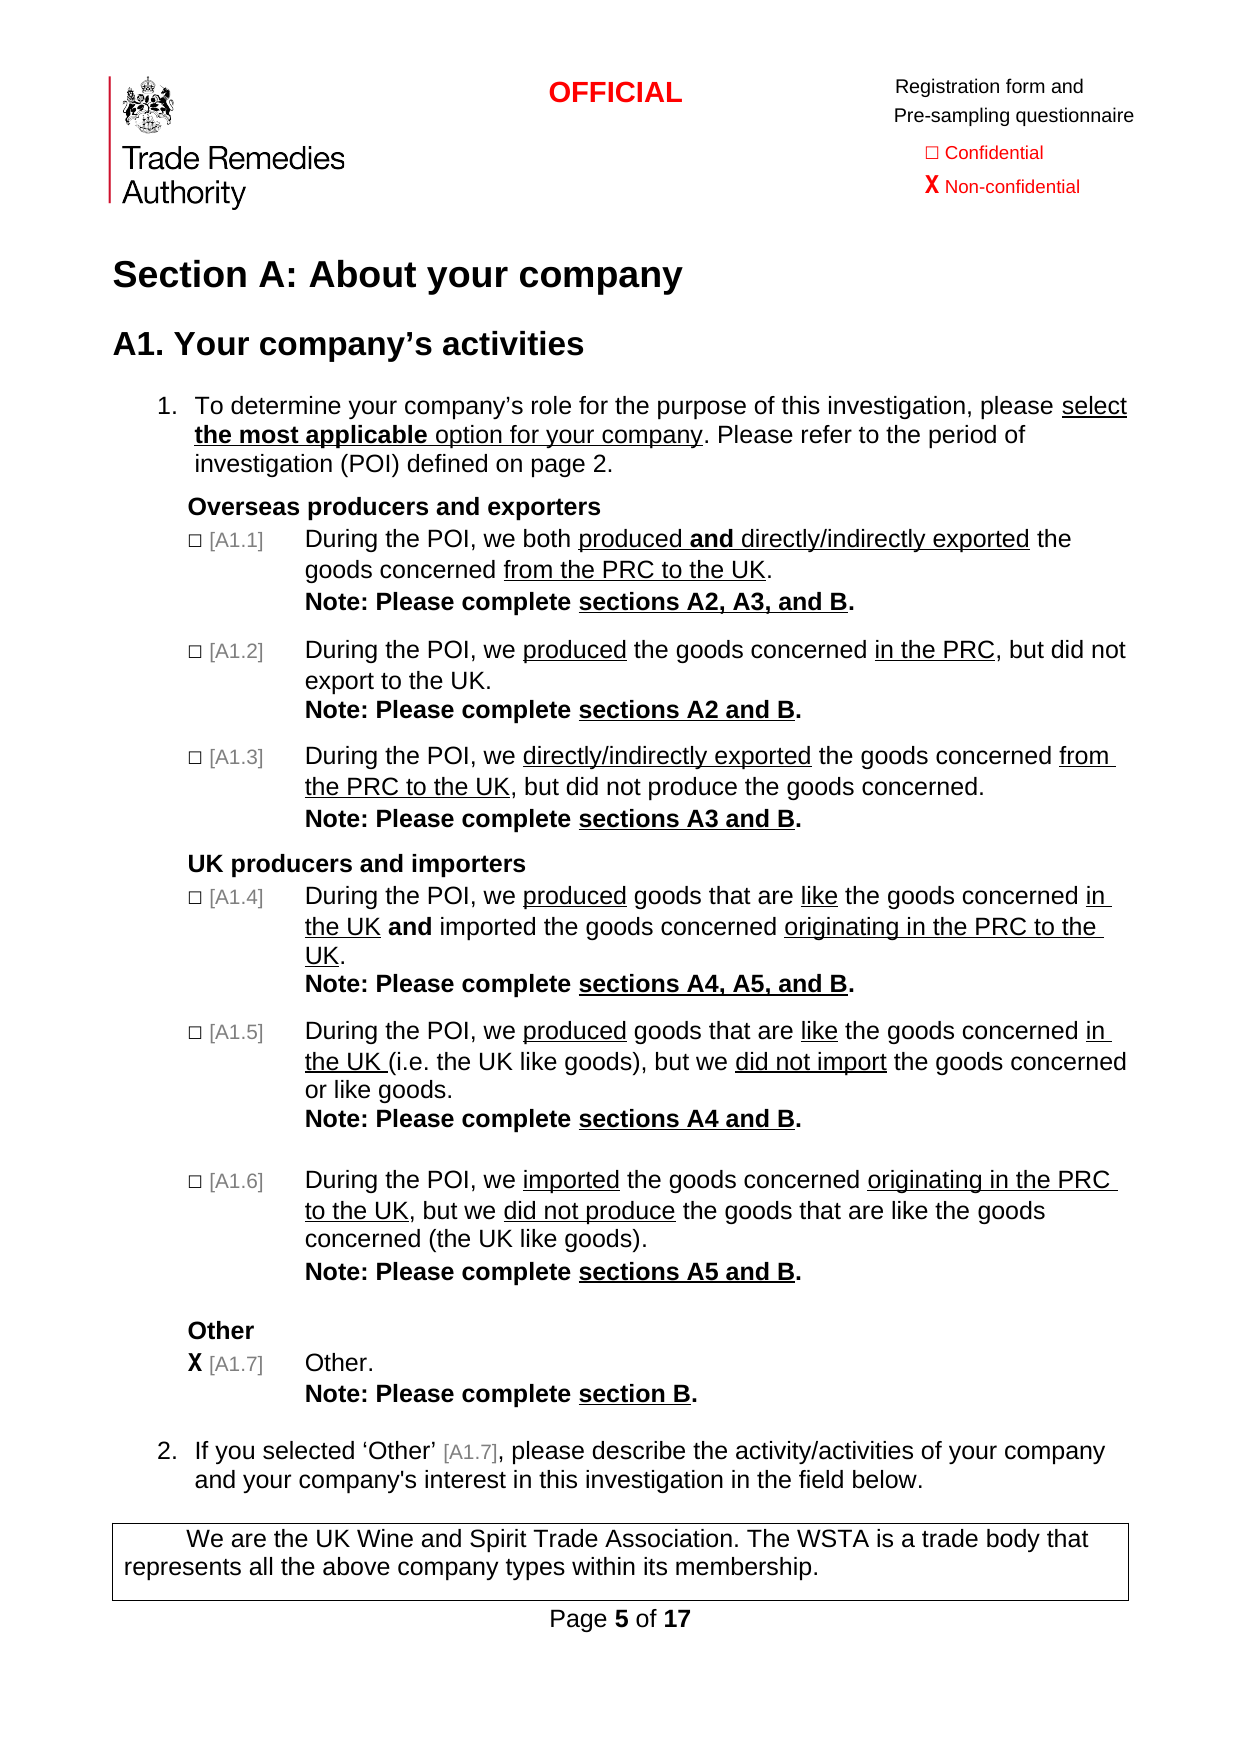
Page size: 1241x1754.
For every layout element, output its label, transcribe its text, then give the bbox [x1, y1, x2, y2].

text ☐ [A1.2] During the POI, we produced the goods concerned in the PRC, but did not export to the UK. [187, 632, 1128, 695]
list If you selected ‘Other’ [A1.7], please describe the activity/activities of your company and your company's interest in this investigation in the field below. [157, 1436, 1128, 1494]
text ☐ [A1.5] During the POI, we produced goods that are like the goods concerned in the UK (i.e. the UK like goods), but we did not import the goods concerned or like goods. [187, 1012, 1128, 1104]
text ☐ [A1.3] During the POI, we directly/indirectly exported the goods concerned from the PRC to the UK, but did not produce the goods concerned. [187, 738, 1128, 801]
text Note: Please complete sections A4 and B. [304, 1104, 1128, 1133]
text ☐ [A1.4] During the POI, we produced goods that are like the goods concerned in the UK and imported the goods concerned originating in the PRC to the UK. [187, 878, 1128, 969]
text Note: Please complete sections A2, A3, and B. [187, 583, 1128, 617]
text Note: Please complete sections A3 and B. [187, 801, 1128, 835]
text Note: Please complete sections A2 and B. [187, 695, 1128, 723]
text Note: Please complete sections A4, A5, and B. [304, 969, 1128, 998]
text Note: Please complete section B. [304, 1379, 1128, 1407]
subtitle A1. Your company’s activities [112, 324, 1128, 362]
text Overseas producers and exporters [187, 492, 1128, 521]
text Other [187, 1316, 1128, 1345]
text ☐ [A1.6] During the POI, we imported the goods concerned originating in the PRC to the UK, but we did not produce the goods that are like the goods concerned (the UK like goods). [187, 1162, 1128, 1253]
text ☐ [A1.1] During the POI, we both produced and directly/indirectly exported the goods concerned from the PRC to the UK. [187, 521, 1128, 583]
text Note: Please complete sections A5 and B. [187, 1253, 1128, 1287]
subtitle Section A: About your company [112, 252, 1128, 295]
text X [A1.7] Other. [187, 1345, 1128, 1379]
text UK producers and importers [187, 849, 1128, 878]
table_header We are the UK Wine and Spirit Trade Association. The WSTA is a trade body that represents all the above company types within its membership. [113, 1524, 1128, 1600]
list To determine your company’s role for the purpose of this investigation, please select the most applicable option for your company. Please refer to the period of investigation (POI) defined on page 2. [157, 391, 1128, 477]
